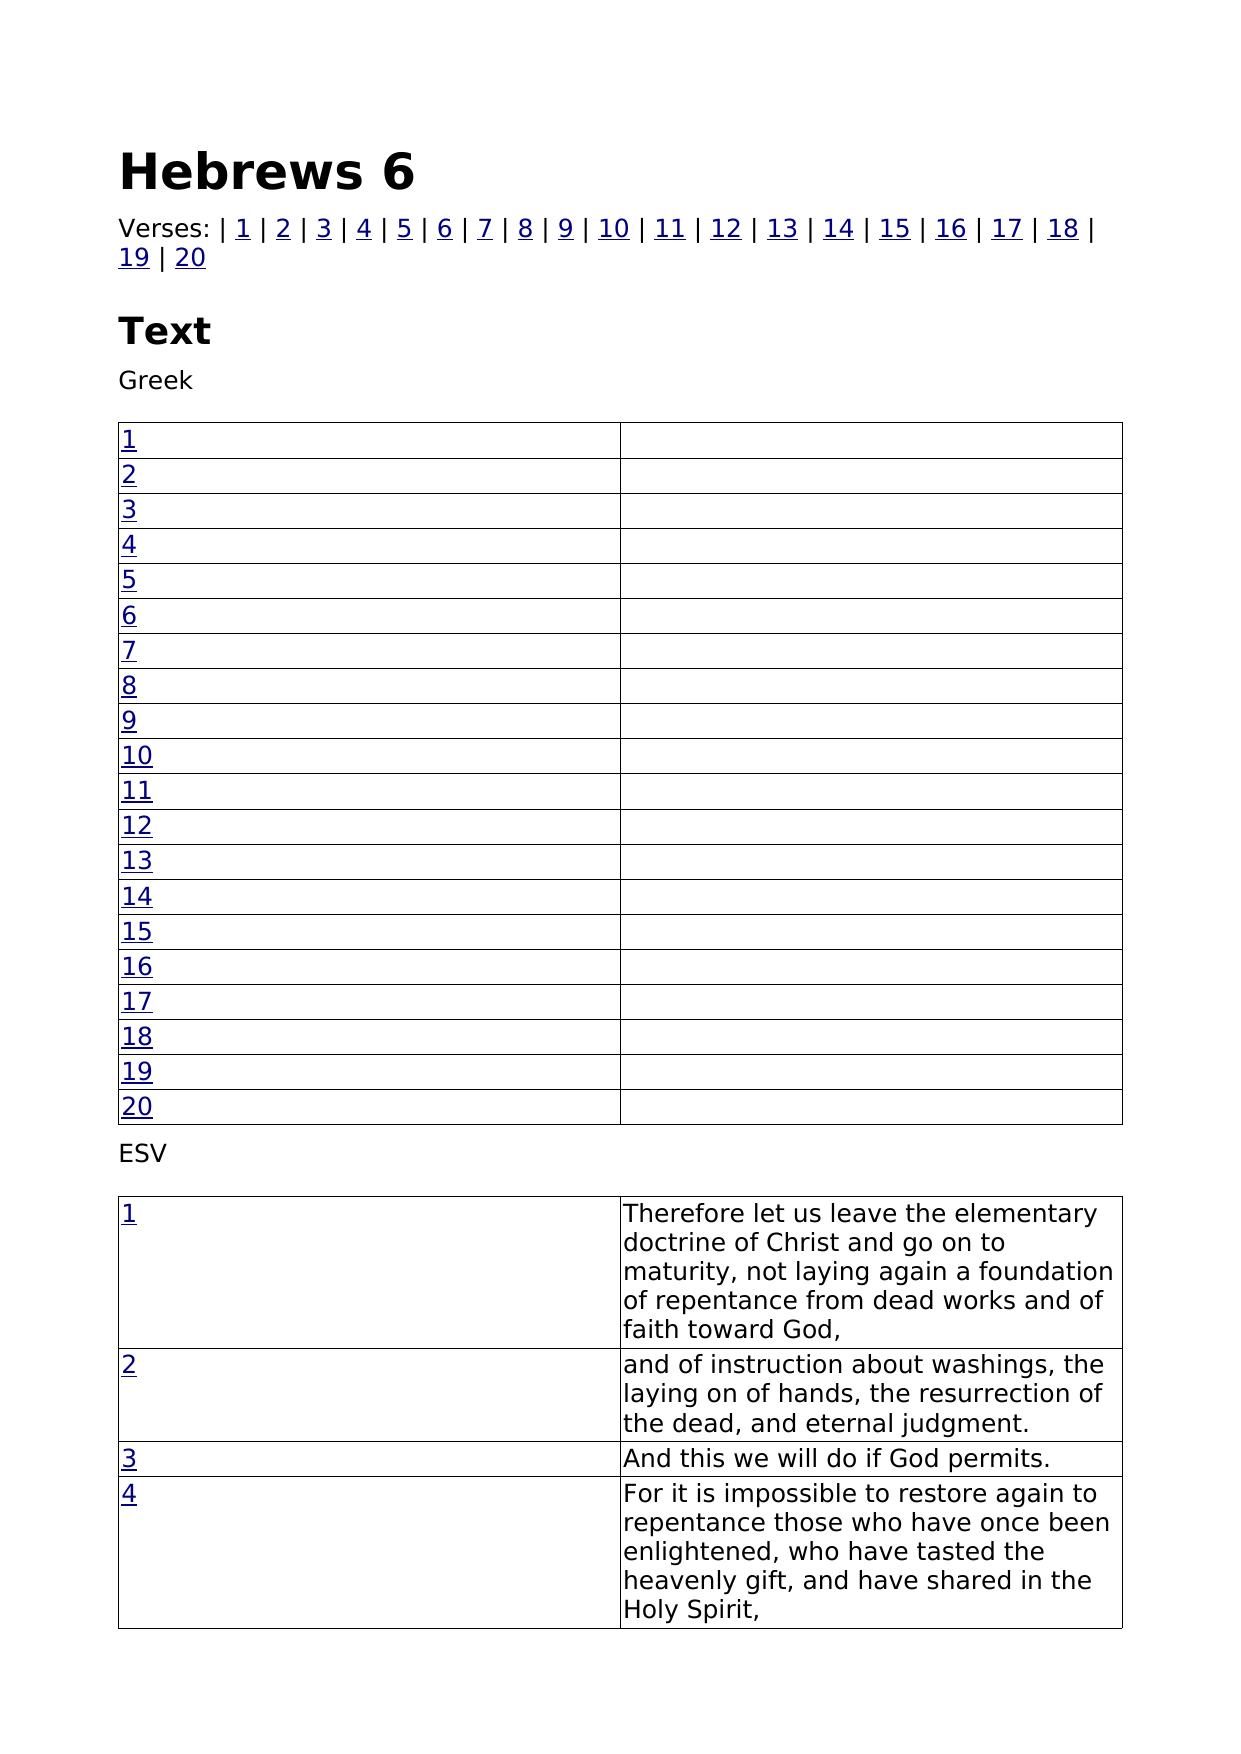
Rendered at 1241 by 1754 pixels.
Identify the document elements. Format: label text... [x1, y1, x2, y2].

table_cell 3 [119, 494, 620, 528]
table_cell 4 [119, 529, 620, 563]
table_cell And this we will do if God permits. [621, 1442, 1122, 1476]
table_cell 13 [119, 845, 620, 879]
table_header Therefore let us leave the elementary doctrine of Christ and go on to maturity, not laying again a foundation of repentance from dead works and of faith toward God, [621, 1197, 1122, 1347]
table_cell 8 [119, 669, 620, 703]
table_cell 10 [119, 739, 620, 773]
table_header [621, 423, 1122, 457]
table_header 1 [119, 423, 620, 457]
table_cell [621, 669, 1122, 703]
table_cell 9 [119, 704, 620, 738]
table_cell 17 [119, 985, 620, 1019]
table_cell 14 [119, 880, 620, 914]
subtitle Hebrews 6 [118, 143, 1122, 201]
table_cell [621, 845, 1122, 879]
table_cell 7 [119, 634, 620, 668]
table_cell and of instruction about washings, the laying on of hands, the resurrection of the dead, and eternal judgment. [621, 1349, 1122, 1441]
table_cell [621, 810, 1122, 843]
table_cell [621, 880, 1122, 914]
text ESV [118, 1139, 1122, 1168]
table_cell 2 [119, 459, 620, 492]
table_cell 2 [119, 1349, 620, 1441]
table_cell [621, 564, 1122, 598]
table_cell 20 [119, 1090, 620, 1124]
table_header 1 [119, 1197, 620, 1347]
table_cell [621, 599, 1122, 633]
table_cell 6 [119, 599, 620, 633]
table_cell 12 [119, 810, 620, 843]
table_cell [621, 634, 1122, 668]
subtitle Text [118, 310, 1122, 353]
table_cell [621, 1090, 1122, 1124]
table_cell [621, 739, 1122, 773]
table_cell [621, 774, 1122, 808]
table_cell 3 [119, 1442, 620, 1476]
table_cell [621, 915, 1122, 949]
table_cell 16 [119, 950, 620, 984]
table_cell [621, 704, 1122, 738]
table_cell 19 [119, 1055, 620, 1089]
table_cell [621, 985, 1122, 1019]
table_cell 15 [119, 915, 620, 949]
text Verses: | 1 | 2 | 3 | 4 | 5 | 6 | 7 | 8 | 9 | 10 | 11 | 12 | 13 | 14 | 15 | 16 | 17 | 18 | 19 | 20 [118, 214, 1122, 272]
table_cell [621, 1055, 1122, 1089]
text Greek [118, 366, 1122, 395]
table_cell 5 [119, 564, 620, 598]
table_cell [621, 1020, 1122, 1054]
table_cell 11 [119, 774, 620, 808]
table_cell 4 [119, 1477, 620, 1628]
table_cell [621, 494, 1122, 528]
table_cell 18 [119, 1020, 620, 1054]
table_cell [621, 529, 1122, 563]
table_cell [621, 950, 1122, 984]
table_cell For it is impossible to restore again to repentance those who have once been enlightened, who have tasted the heavenly gift, and have shared in the Holy Spirit, [621, 1477, 1122, 1628]
table_cell [621, 459, 1122, 492]
